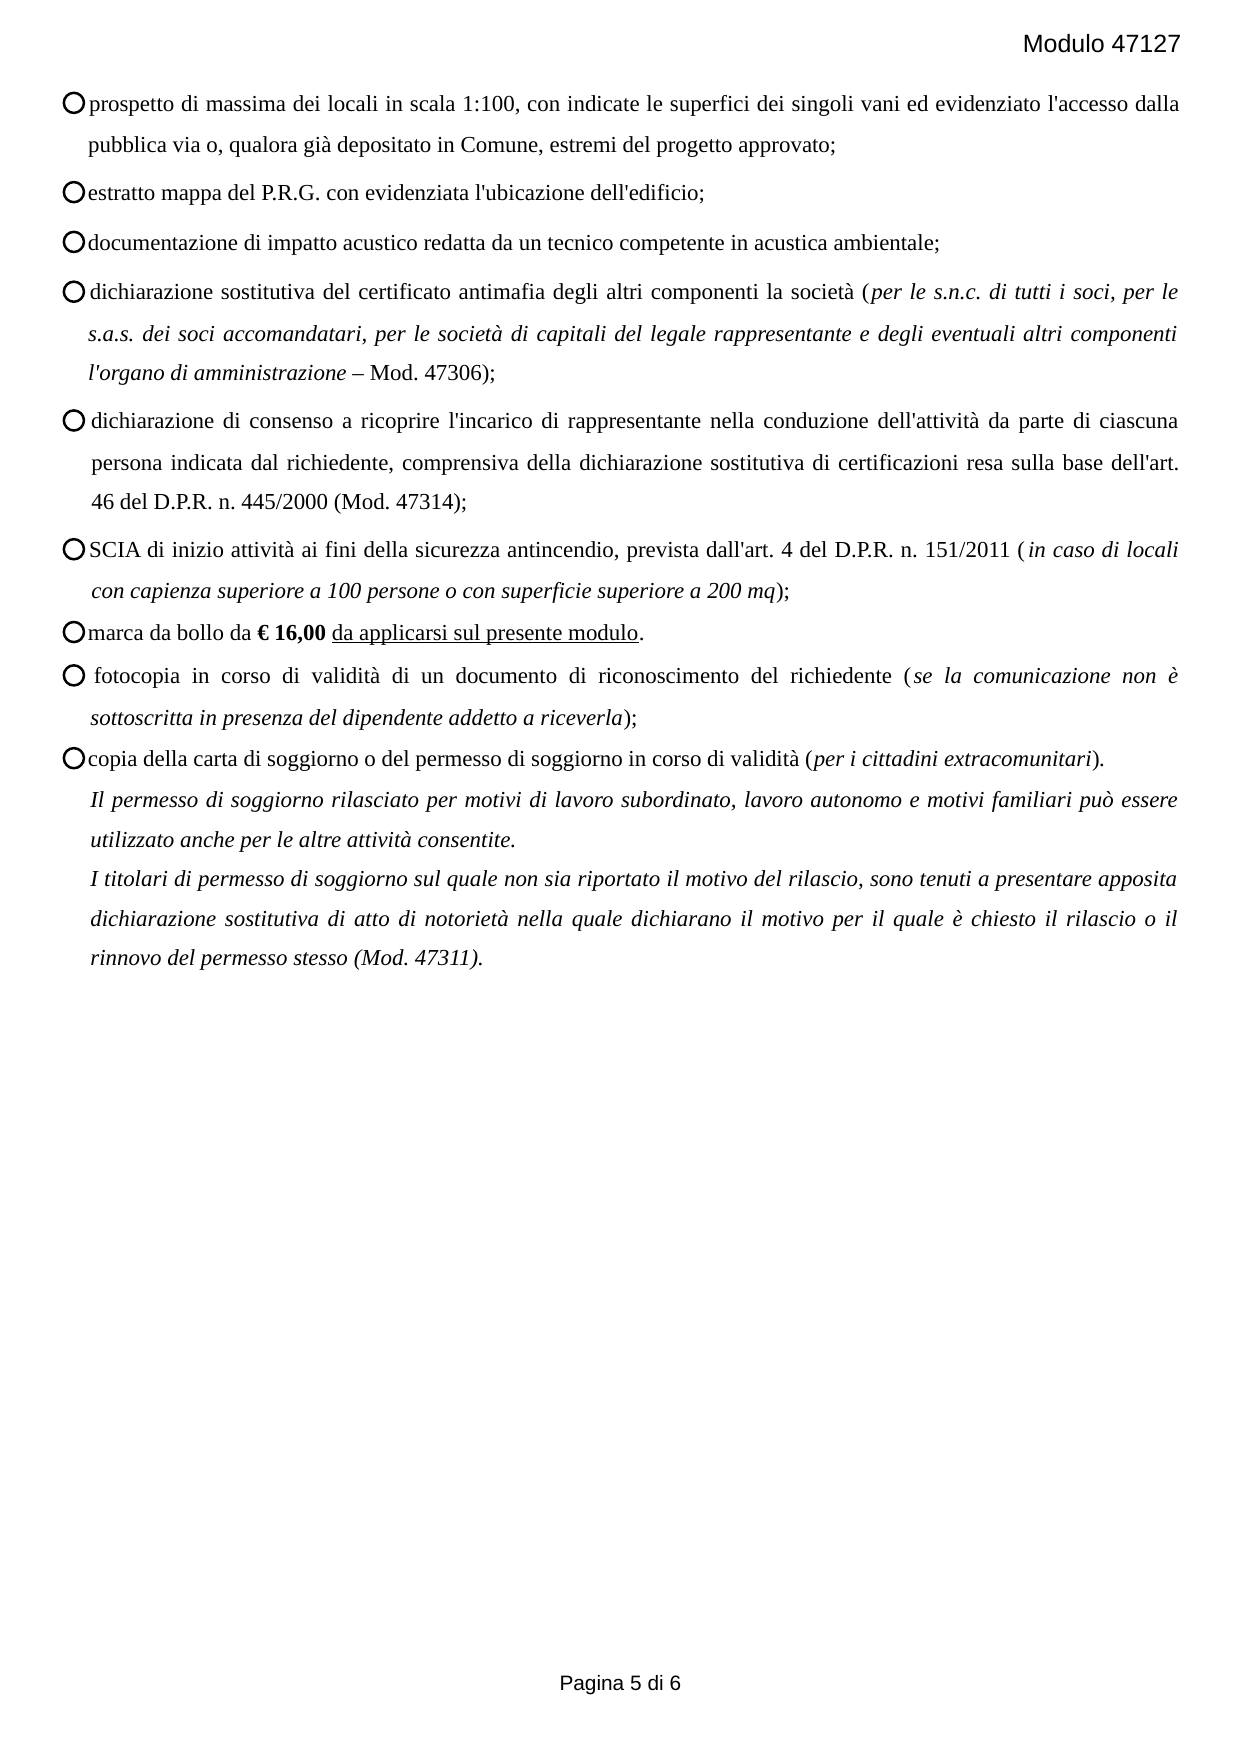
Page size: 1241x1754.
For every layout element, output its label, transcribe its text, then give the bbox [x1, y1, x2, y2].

text estratto mappa del P.R.G. con evidenziata l'ubicazione dell'edificio; [82, 177, 1181, 207]
text dichiarazione sostitutiva del certificato antimafia degli altri componenti la società (per le s.n.c. di tutti i soci, per le s.a.s. dei soci accomandatari, per le società di capitali del legale rappresentante e degli eventuali altri componenti l'organo di amministrazione – Mod. 47306); [61, 277, 1181, 386]
text dichiarazione di consenso a ricoprire l'incarico di rappresentante nella conduzione dell'attività da parte di ciascuna persona indicata dal richiedente, comprensiva della dichiarazione sostitutiva di certificazioni resa sulla base dell'art. 46 del D.P.R. n. 445/2000 (Mod. 47314); [61, 405, 1181, 514]
text Il permesso di soggiorno rilasciato per motivi di lavoro subordinato, lavoro autonomo e motivi familiari può essere utilizzato anche per le altre attività consentite. [90, 786, 1181, 852]
text SCIA di inizio attività ai fini della sicurezza antincendio, prevista dall'art. 4 del D.P.R. n. 151/2011 (in caso di locali con capienza superiore a 100 persone o con superficie superiore a 200 mq); [61, 534, 1181, 604]
text copia della carta di soggiorno o del permesso di soggiorno in corso di validità (per i cittadini extracomunitari). [82, 743, 1181, 773]
text fotocopia in corso di validità di un documento di riconoscimento del richiedente (se la comunicazione non è sottoscritta in presenza del dipendente addetto a riceverla); [61, 660, 1181, 730]
text documentazione di impatto acustico redatta da un tecnico competente in acustica ambientale; [82, 227, 1181, 257]
text I titolari di permesso di soggiorno sul quale non sia riportato il motivo del rilascio, sono tenuti a presentare apposita dichiarazione sostitutiva di atto di notorietà nella quale dichiarano il motivo per il quale è chiesto il rilascio o il rinnovo del permesso stesso (Mod. 47311). [90, 865, 1181, 971]
text marca da bollo da € 16,00 da applicarsi sul presente modulo. [82, 617, 1181, 647]
text prospetto di massima dei locali in scala 1:100, con indicate le superfici dei singoli vani ed evidenziato l'accesso dalla pubblica via o, qualora già depositato in Comune, estremi del progetto approvato; [61, 88, 1181, 157]
